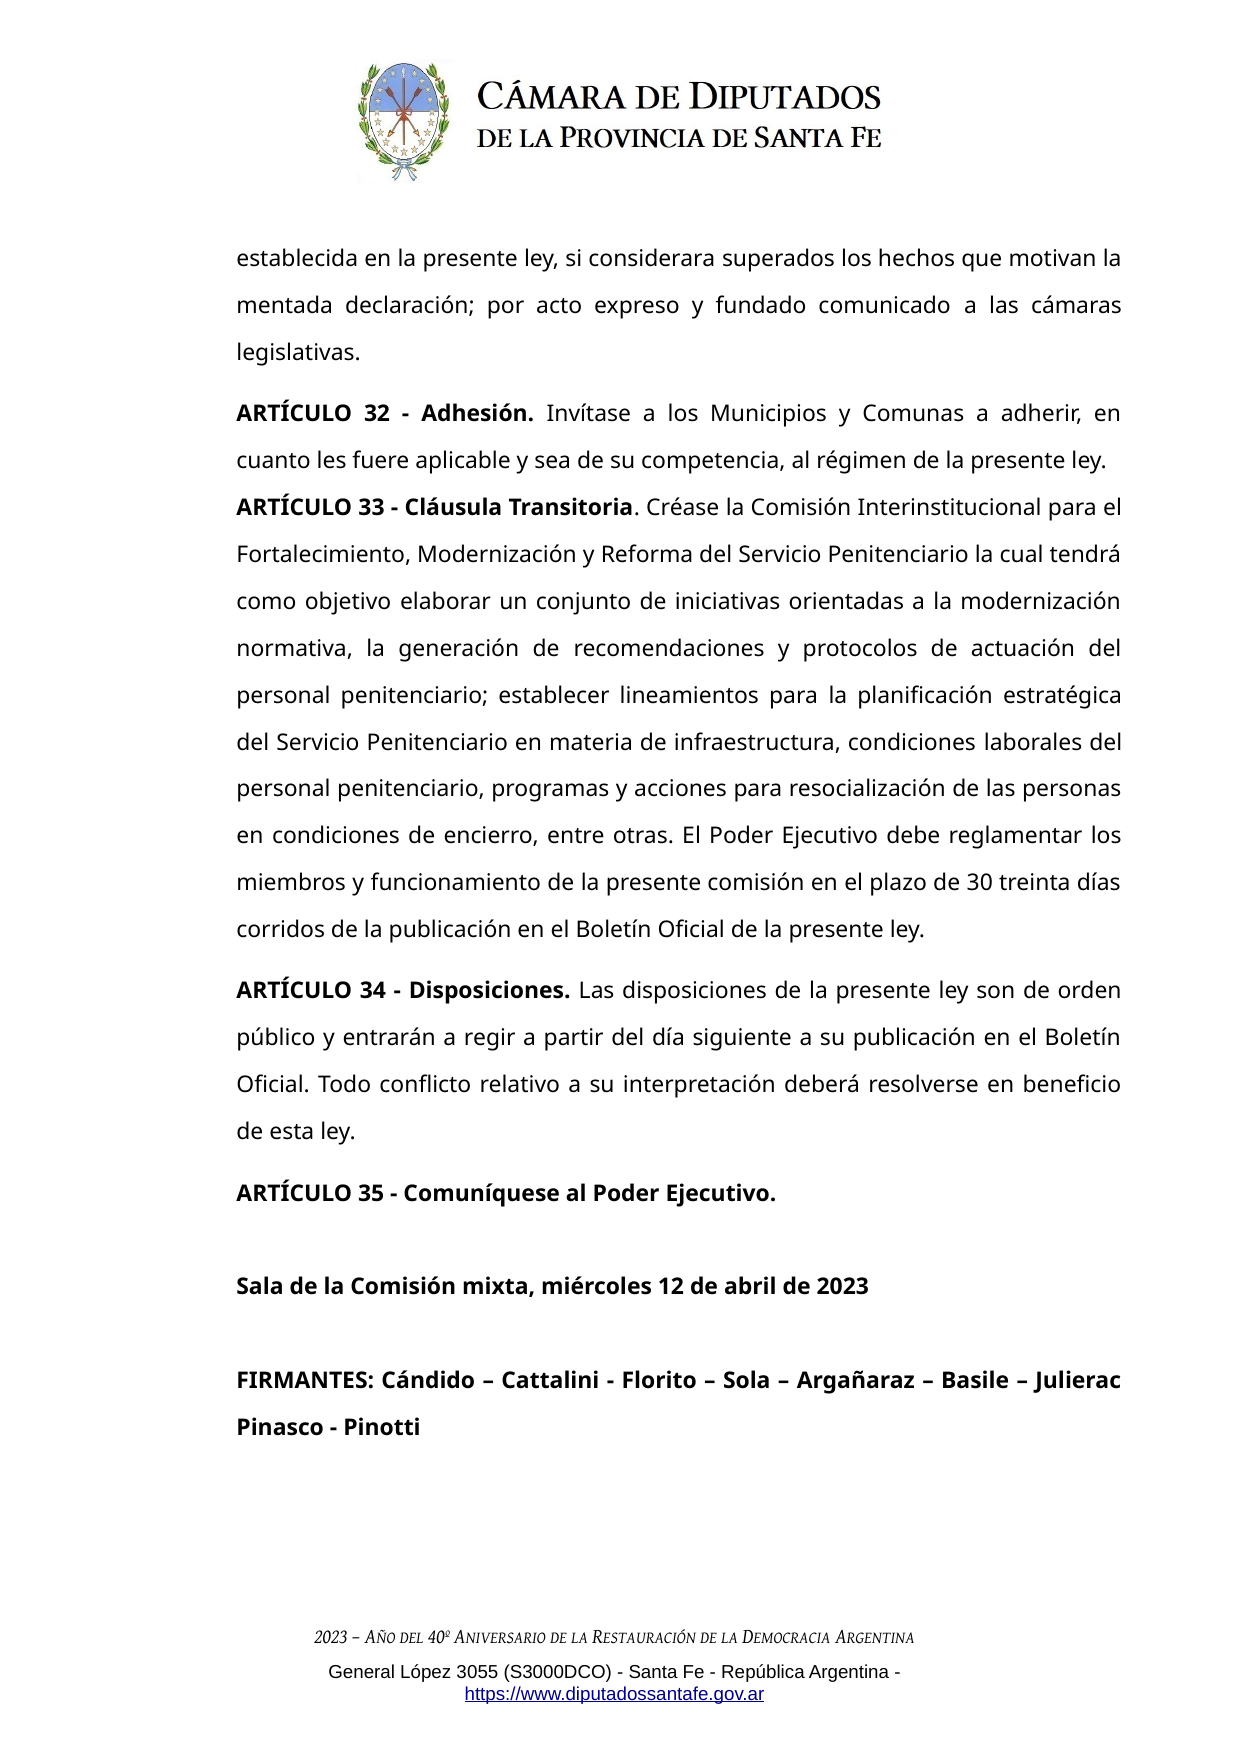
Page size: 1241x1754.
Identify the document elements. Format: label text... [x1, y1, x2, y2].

text FIRMANTES: Cándido – Cattalini - Florito – Sola – Argañaraz – Basile – Julierac Pinasco - Pinotti [236, 1364, 1122, 1442]
text ARTÍCULO 34 - Disposiciones. Las disposiciones de la presente ley son de orden público y entrarán a regir a partir del día siguiente a su publicación en el Boletín Oficial. Todo conflicto relativo a su interpretación deberá resolverse en beneficio de esta ley. [236, 974, 1122, 1146]
text Sala de la Comisión mixta, miércoles 12 de abril de 2023 [236, 1270, 1122, 1302]
picture [354, 59, 886, 183]
text establecida en la presente ley, si considerara superados los hechos que motivan la mentada declaración; por acto expreso y fundado comunicado a las cámaras legislativas. [236, 242, 1122, 367]
text ARTÍCULO 33 - Cláusula Transitoria. Créase la Comisión Interinstitucional para el Fortalecimiento, Modernización y Reforma del Servicio Penitenciario la cual tendrá como objetivo elaborar un conjunto de iniciativas orientadas a la modernización normativa, la generación de recomendaciones y protocolos de actuación del personal penitenciario; establecer lineamientos para la planificación estratégica del Servicio Penitenciario en materia de infraestructura, condiciones laborales del personal penitenciario, programas y acciones para resocialización de las personas en condiciones de encierro, entre otras. El Poder Ejecutivo debe reglamentar los miembros y funcionamiento de la presente comisión en el plazo de 30 treinta días corridos de la publicación en el Boletín Oficial de la presente ley. [236, 491, 1122, 944]
text ARTÍCULO 35 - Comuníquese al Poder Ejecutivo. [236, 1177, 1122, 1208]
text ARTÍCULO 32 - Adhesión. Invítase a los Municipios y Comunas a adherir, en cuanto les fuere aplicable y sea de su competencia, al régimen de la presente ley. [236, 397, 1122, 476]
